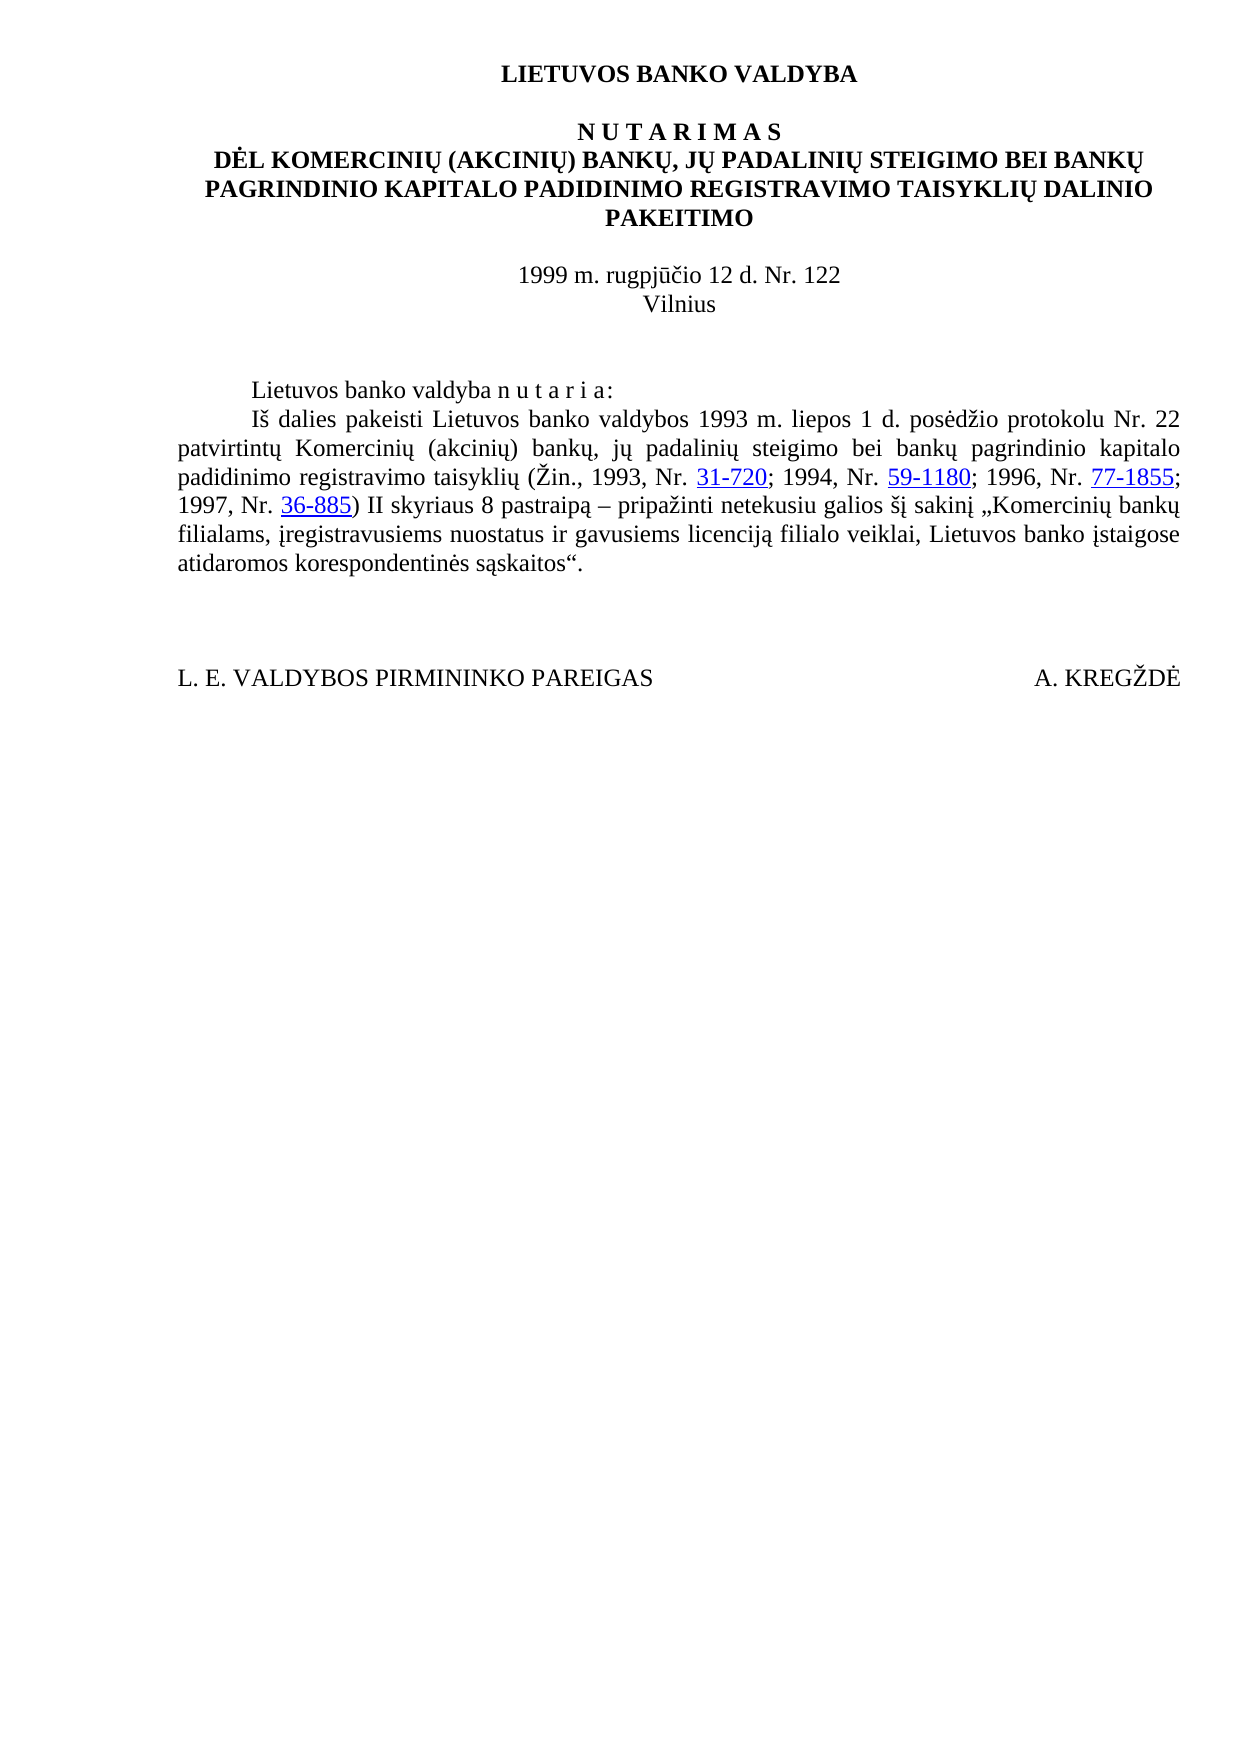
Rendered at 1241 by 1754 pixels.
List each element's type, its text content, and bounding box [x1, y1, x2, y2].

text Lietuvos banko valdyba nutaria: [177, 375, 1181, 404]
text Iš dalies pakeisti Lietuvos banko valdybos 1993 m. liepos 1 d. posėdžio protokolu Nr. 22 patvirtintų Komercinių (akcinių) bankų, jų padalinių steigimo bei bankų pagrindinio kapitalo padidinimo registravimo taisyklių (Žin., 1993, Nr. 31-720; 1994, Nr. 59-1180; 1996, Nr. 77-1855; 1997, Nr. 36-885) II skyriaus 8 pastraipą – pripažinti netekusiu galios šį sakinį „Komercinių bankų filialams, įregistravusiems nuostatus ir gavusiems licenciją filialo veiklai, Lietuvos banko įstaigose atidaromos korespondentinės sąskaitos“. [177, 404, 1181, 577]
text DĖL KOMERCINIŲ (AKCINIŲ) BANKŲ, JŲ PADALINIŲ STEIGIMO BEI BANKŲ PAGRINDINIO KAPITALO PADIDINIMO REGISTRAVIMO TAISYKLIŲ DALINIO PAKEITIMO [177, 145, 1181, 232]
text N U T A R I M A S [177, 117, 1181, 145]
text 1999 m. rugpjūčio 12 d. Nr. 122 [177, 260, 1181, 289]
text Vilnius [177, 289, 1181, 318]
text L. E. VALDYBOS PIRMININKO PAREIGAS A. KREGŽDĖ [177, 663, 1181, 692]
text LIETUVOS BANKO VALDYBA [177, 59, 1181, 88]
